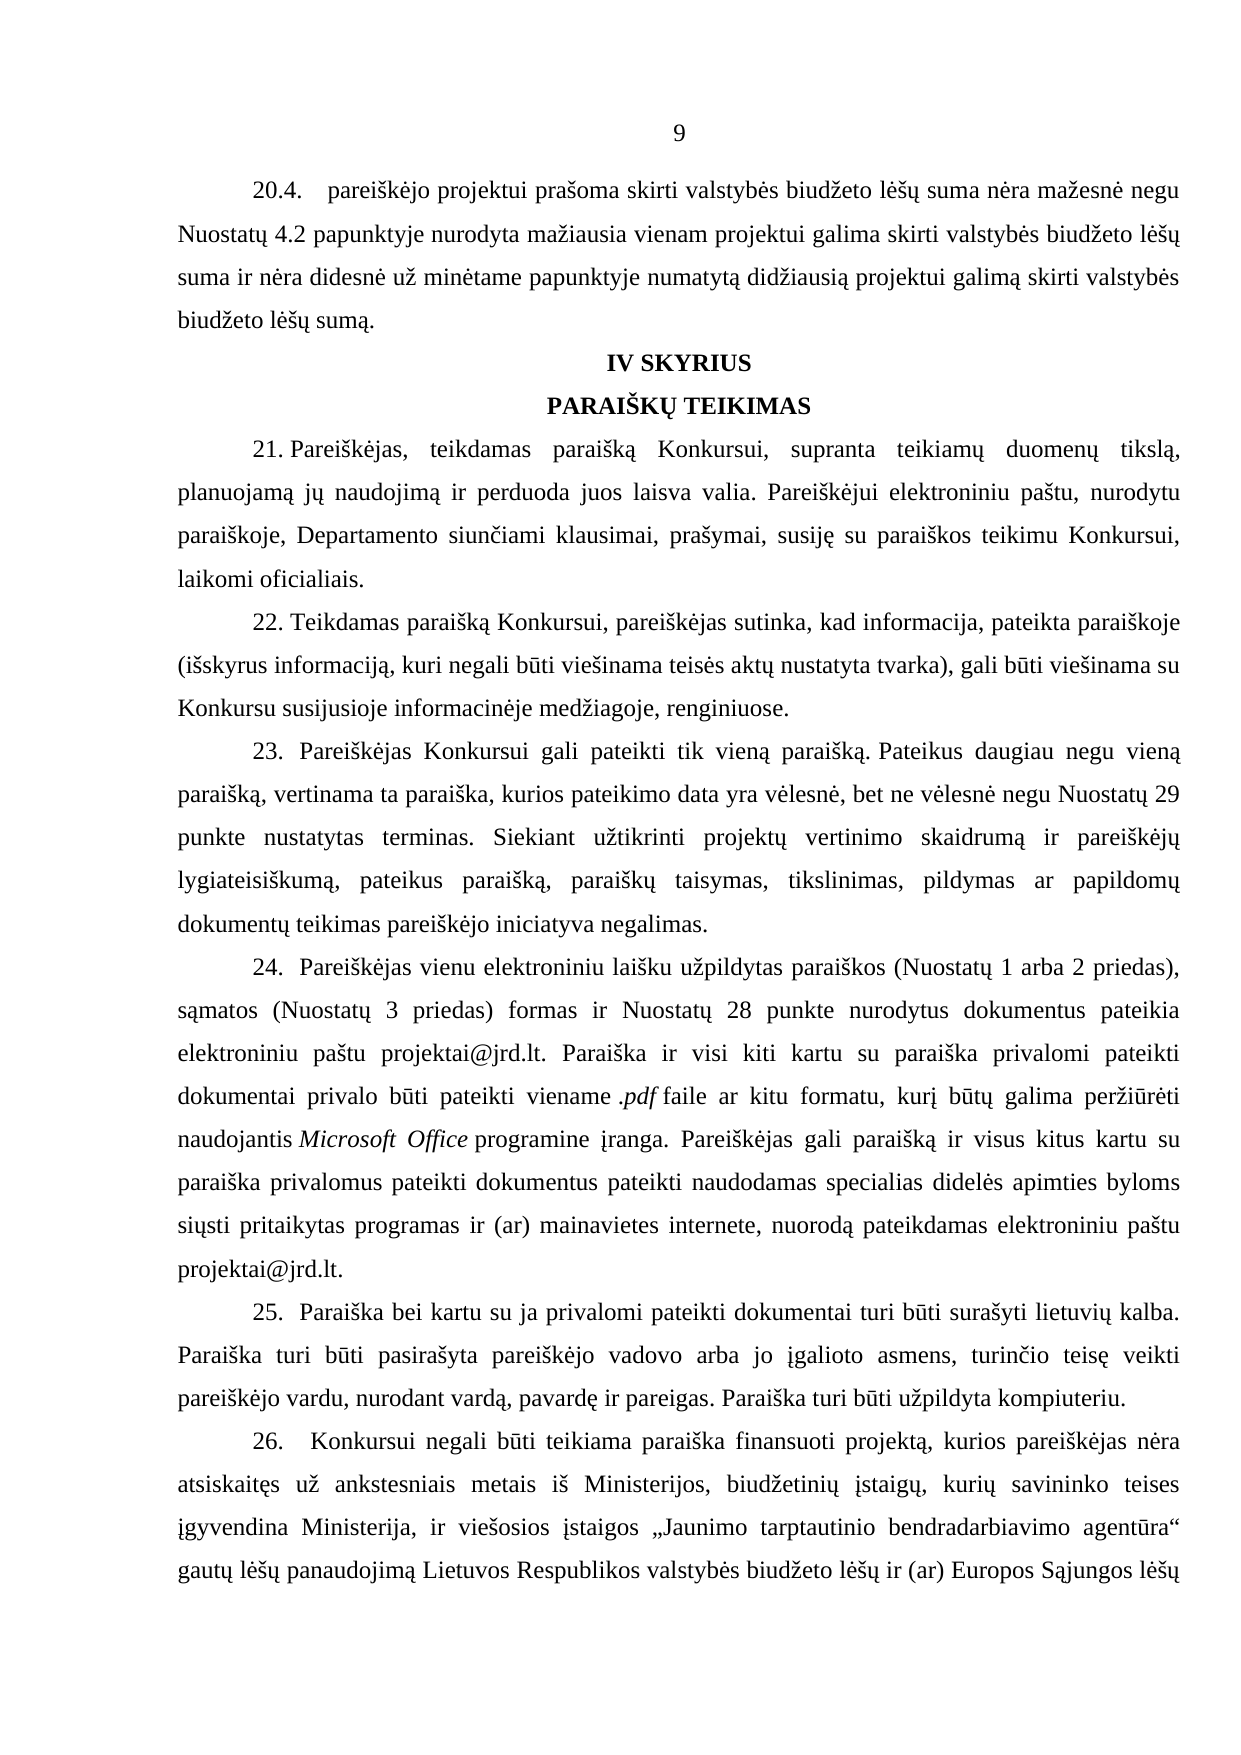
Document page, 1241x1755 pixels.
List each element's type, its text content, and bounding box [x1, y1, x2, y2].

text 24. Pareiškėjas vienu elektroniniu laišku užpildytas paraiškos (Nuostatų 1 arba 2 priedas), sąmatos (Nuostatų 3 priedas) formas ir Nuostatų 28 punkte nurodytus dokumentus pateikia elektroniniu paštu projektai@jrd.lt. Paraiška ir visi kiti kartu su paraiška privalomi pateikti dokumentai privalo būti pateikti viename .pdf faile ar kitu formatu, kurį būtų galima peržiūrėti naudojantis Microsoft Office programine įranga. Pareiškėjas gali paraišką ir visus kitus kartu su paraiška privalomus pateikti dokumentus pateikti naudodamas specialias didelės apimties byloms siųsti pritaikytas programas ir (ar) mainavietes internete, nuorodą pateikdamas elektroniniu paštu projektai@jrd.lt. [177, 952, 1181, 1282]
text 25. Paraiška bei kartu su ja privalomi pateikti dokumentai turi būti surašyti lietuvių kalba. Paraiška turi būti pasirašyta pareiškėjo vadovo arba jo įgalioto asmens, turinčio teisę veikti pareiškėjo vardu, nurodant vardą, pavardę ir pareigas. Paraiška turi būti užpildyta kompiuteriu. [177, 1297, 1181, 1412]
text 22. Teikdamas paraišką Konkursui, pareiškėjas sutinka, kad informacija, pateikta paraiškoje (išskyrus informaciją, kuri negali būti viešinama teisės aktų nustatyta tvarka), gali būti viešinama su Konkursu susijusioje informacinėje medžiagoje, renginiuose. [177, 607, 1181, 722]
text 21. Pareiškėjas, teikdamas paraišką Konkursui, supranta teikiamų duomenų tikslą, planuojamą jų naudojimą ir perduoda juos laisva valia. Pareiškėjui elektroniniu paštu, nurodytu paraiškoje, Departamento siunčiami klausimai, prašymai, susiję su paraiškos teikimu Konkursui, laikomi oficialiais. [177, 434, 1181, 592]
text 23. Pareiškėjas Konkursui gali pateikti tik vieną paraišką. Pateikus daugiau negu vieną paraišką, vertinama ta paraiška, kurios pateikimo data yra vėlesnė, bet ne vėlesnė negu Nuostatų 29 punkte nustatytas terminas. Siekiant užtikrinti projektų vertinimo skaidrumą ir pareiškėjų lygiateisiškumą, pateikus paraišką, paraiškų taisymas, tikslinimas, pildymas ar papildomų dokumentų teikimas pareiškėjo iniciatyva negalimas. [177, 736, 1181, 937]
text 20.4. pareiškėjo projektui prašoma skirti valstybės biudžeto lėšų suma nėra mažesnė negu Nuostatų 4.2 papunktyje nurodyta mažiausia vienam projektui galima skirti valstybės biudžeto lėšų suma ir nėra didesnė už minėtame papunktyje numatytą didžiausią projektui galimą skirti valstybės biudžeto lėšų sumą. [177, 176, 1181, 334]
text PARAIŠKŲ TEIKIMAS [177, 391, 1181, 420]
text 26. Konkursui negali būti teikiama paraiška finansuoti projektą, kurios pareiškėjas nėra atsiskaitęs už ankstesniais metais iš Ministerijos, biudžetinių įstaigų, kurių savininko teises įgyvendina Ministerija, ir viešosios įstaigos „Jaunimo tarptautinio bendradarbiavimo agentūra“ gautų lėšų panaudojimą Lietuvos Respublikos valstybės biudžeto lėšų ir (ar) Europos Sąjungos lėšų [177, 1426, 1181, 1584]
text IV SKYRIUS [177, 348, 1181, 377]
